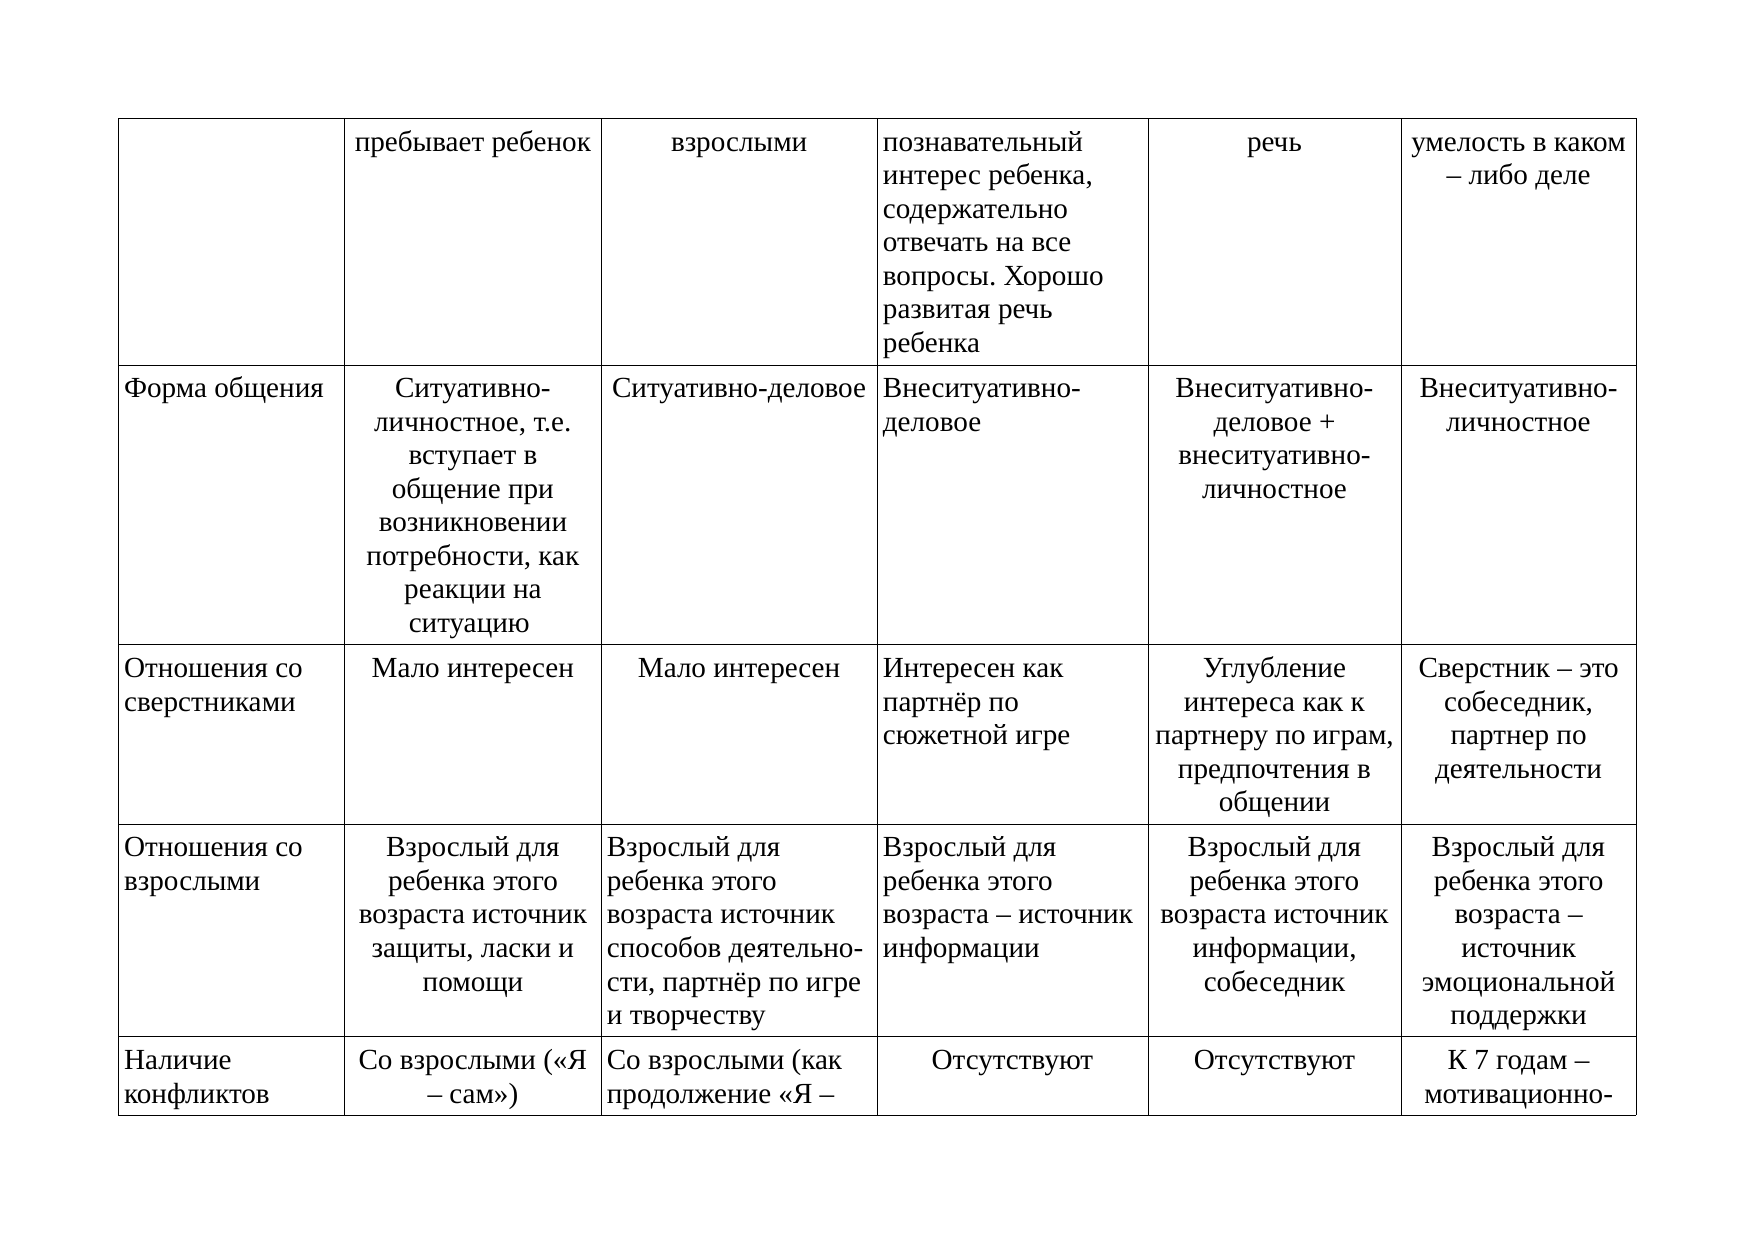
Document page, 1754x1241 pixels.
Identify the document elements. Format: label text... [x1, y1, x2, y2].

table_cell взрослыми [602, 119, 877, 364]
table_cell познавательный интерес ребенка, содержательно отвечать на все вопросы. Хорошо развитая речь ребенка [878, 119, 1148, 364]
table_cell Внеситуативно-деловое + внеситуативно-личностное [1149, 366, 1401, 644]
table_cell Отсутствуют [1149, 1037, 1401, 1115]
table_cell Со взрослыми («Я – сам») [345, 1037, 601, 1115]
table_cell Ситуативно-деловое [602, 366, 877, 644]
table_cell Взрослый для ребенка этого возраста источник информации, собеседник [1149, 825, 1401, 1036]
table_cell Взрослый для ребенка этого возраста источник способов деятельно-сти, партнёр по игре и творчеству [602, 825, 877, 1036]
table_cell Наличие конфликтов [119, 1037, 344, 1115]
table_cell Ситуативно-личностное, т.е. вступает в общение при возникновении потребности, как реакции на ситуацию [345, 366, 601, 644]
table_cell Углубление интереса как к партнеру по играм, предпочтения в общении [1149, 645, 1401, 824]
table_cell Отношения со взрослыми [119, 825, 344, 1036]
table_cell Взрослый для ребенка этого возраста источник защиты, ласки и помощи [345, 825, 601, 1036]
table_cell Со взрослыми (как продолжение «Я – [602, 1037, 877, 1115]
table_cell Мало интересен [602, 645, 877, 824]
table_cell речь [1149, 119, 1401, 364]
table_cell Отсутствуют [878, 1037, 1148, 1115]
table_cell Взрослый для ребенка этого возраста – источник эмоциональной поддержки [1402, 825, 1636, 1036]
table_cell умелость в каком – либо деле [1402, 119, 1636, 364]
table_cell Отношения со сверстниками [119, 645, 344, 824]
table_cell Форма общения [119, 366, 344, 644]
table_cell Интересен как партнёр по сюжетной игре [878, 645, 1148, 824]
table_cell Мало интересен [345, 645, 601, 824]
table_cell пребывает ребенок [345, 119, 601, 364]
table_cell [119, 119, 344, 364]
table_cell Сверстник – это собеседник, партнер по деятельности [1402, 645, 1636, 824]
table_cell Внеситуативно-личностное [1402, 366, 1636, 644]
table_cell Взрослый для ребенка этого возраста – источник информации [878, 825, 1148, 1036]
table_cell К 7 годам – мотивационно- [1402, 1037, 1636, 1115]
table_cell Внеситуативно-деловое [878, 366, 1148, 644]
